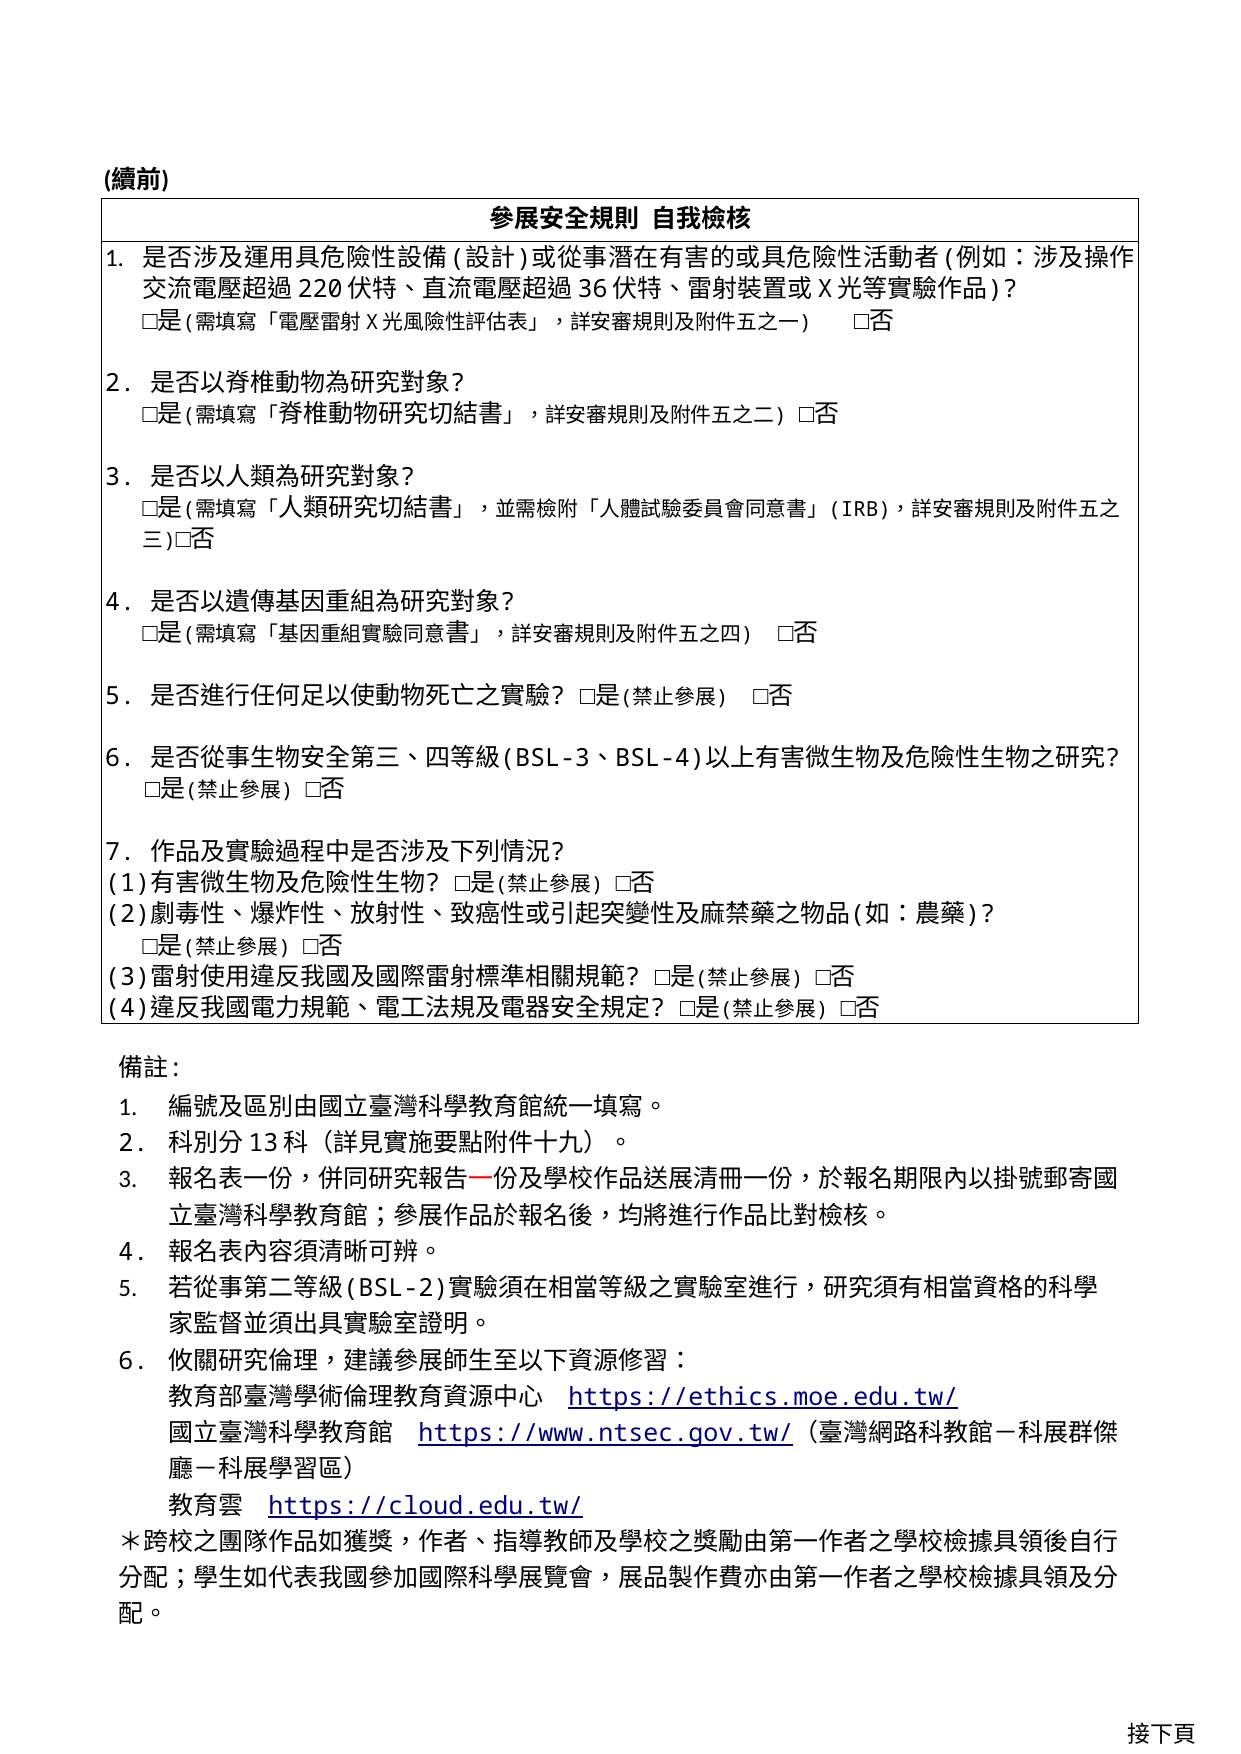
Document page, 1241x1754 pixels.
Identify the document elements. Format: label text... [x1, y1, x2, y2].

text (續前) [103, 136, 1122, 198]
list 攸關研究倫理，建議參展師生至以下資源修習： [118, 1340, 1122, 1376]
list 報名表內容須清晰可辨。 [118, 1231, 1122, 1268]
list 編號及區別由國立臺灣科學教育館統一填寫。 [118, 1086, 1122, 1123]
list 科別分13科（詳見實施要點附件十九）。 [118, 1123, 1122, 1159]
table_cell 是否涉及運用具危險性設備(設計)或從事潛在有害的或具危險性活動者(例如：涉及操作交流電壓超過220伏特、直流電壓超過36伏特、雷射裝置或X光等實驗作品)? □是(需填寫「電壓雷射X光風險性評估表」，詳安審規則及附件五之一) □否 2. 是否以脊椎動物為研究對象? □是(需填寫「脊椎動物研究切結書」，詳安審規則及附件五之二) □否 3. 是否以人類為研究對象? □是(需填寫「人類研究切結書」，並需檢附「人體試驗委員會同意書」(IRB)，詳安審規則及附件五之三)□否 4. 是否以遺傳基因重組為研究對象? □是(需填寫「基因重組實驗同意書」，詳安審規則及附件五之四) □否 5. 是否進行任何足以使動物死亡之實驗? □是(禁止參展) □否 6. 是否從事生物安全第三、四等級(BSL-3、BSL-4)以上有害微生物及危險性生物之研究? □是(禁止參展) □否 7. 作品及實驗過程中是否涉及下列情況? (1)有害微生物及危險性生物? □是(禁止參展) □否 (2)劇毒性、爆炸性、放射性、致癌性或引起突變性及麻禁藥之物品(如：農藥)? □是(禁止參展) □否 (3)雷射使用違反我國及國際雷射標準相關規範? □是(禁止參展) □否 (4)違反我國電力規範、電工法規及電器安全規定? □是(禁止參展) □否 [102, 242, 1138, 1023]
list 接下頁 [1128, 1716, 1207, 1746]
table_header 參展安全規則 自我檢核 [102, 199, 1138, 241]
list 若從事第二等級(BSL-2)實驗須在相當等級之實驗室進行，研究須有相當資格的科學家監督並須出具實驗室證明。 [118, 1268, 1122, 1340]
text 教育部臺灣學術倫理教育資源中心 https://ethics.moe.edu.tw/ [168, 1376, 1122, 1413]
text 國立臺灣科學教育館 https://www.ntsec.gov.tw/（臺灣網路科教館－科展群傑廳－科展學習區） [168, 1413, 1122, 1485]
list 報名表一份，併同研究報告一份及學校作品送展清冊一份，於報名期限內以掛號郵寄國立臺灣科學教育館；參展作品於報名後，均將進行作品比對檢核。 [118, 1159, 1122, 1231]
text 教育雲 https://cloud.edu.tw/ [168, 1485, 1122, 1521]
text 備註: [118, 1024, 1122, 1086]
list [1113, 1708, 1222, 1754]
text ＊跨校之團隊作品如獲獎，作者、指導教師及學校之獎勵由第一作者之學校檢據具領後自行分配；學生如代表我國參加國際科學展覽會，展品製作費亦由第一作者之學校檢據具領及分配。 [118, 1521, 1122, 1630]
